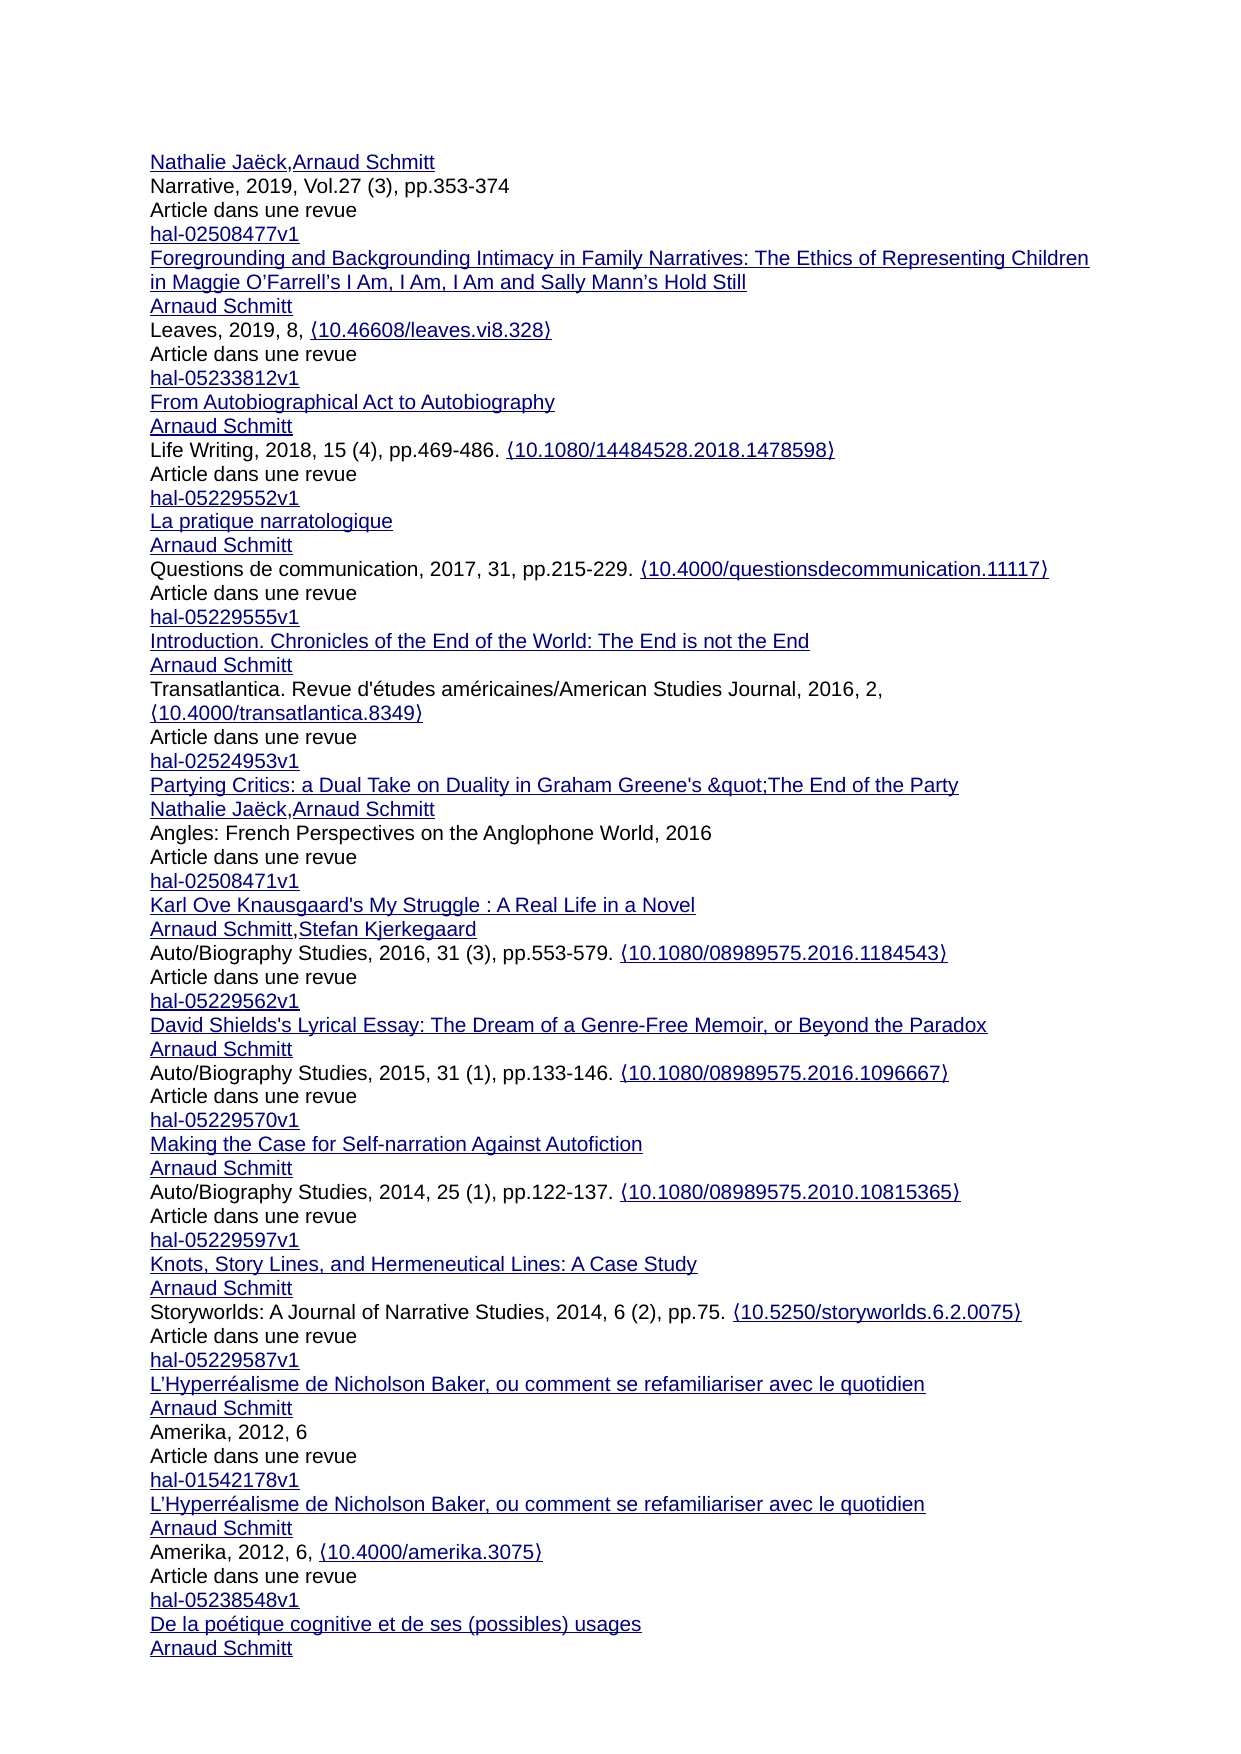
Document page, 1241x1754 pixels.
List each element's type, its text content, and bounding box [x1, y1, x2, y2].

table_cell Making the Case for Self-narration Against Autofiction Arnaud Schmitt Auto/Biography Studies, 2014, 25 (1), pp.122-137. ⟨10.1080/08989575.2010.10815365⟩ Article dans une revue hal-05229597v1 [150, 1132, 1090, 1252]
table_cell David Shields's Lyrical Essay: The Dream of a Genre-Free Memoir, or Beyond the Paradox Arnaud Schmitt Auto/Biography Studies, 2015, 31 (1), pp.133-146. ⟨10.1080/08989575.2016.1096667⟩ Article dans une revue hal-05229570v1 [150, 1013, 1090, 1132]
table_cell La pratique narratologique Arnaud Schmitt Questions de communication, 2017, 31, pp.215-229. ⟨10.4000/questionsdecommunication.11117⟩ Article dans une revue hal-05229555v1 [150, 509, 1090, 629]
table_cell Nathalie Jaëck,Arnaud Schmitt Narrative, 2019, Vol.27 (3), pp.353-374 Article dans une revue hal-02508477v1 [150, 150, 1090, 246]
table_cell Knots, Story Lines, and Hermeneutical Lines: A Case Study Arnaud Schmitt Storyworlds: A Journal of Narrative Studies, 2014, 6 (2), pp.75. ⟨10.5250/storyworlds.6.2.0075⟩ Article dans une revue hal-05229587v1 [150, 1252, 1090, 1372]
table_cell Partying Critics: a Dual Take on Duality in Graham Greene's &quot;The End of the Party Nathalie Jaëck,Arnaud Schmitt Angles: French Perspectives on the Anglophone World, 2016 Article dans une revue hal-02508471v1 [150, 773, 1090, 893]
table_cell Foregrounding and Backgrounding Intimacy in Family Narratives: The Ethics of Representing Children [150, 246, 1090, 267]
table_cell L’Hyperréalisme de Nicholson Baker, ou comment se refamiliariser avec le quotidien Arnaud Schmitt Amerika, 2012, 6, ⟨10.4000/amerika.3075⟩ Article dans une revue hal-05238548v1 [150, 1492, 1090, 1611]
table_cell Karl Ove Knausgaard's My Struggle : A Real Life in a Novel Arnaud Schmitt,Stefan Kjerkegaard Auto/Biography Studies, 2016, 31 (3), pp.553-579. ⟨10.1080/08989575.2016.1184543⟩ Article dans une revue hal-05229562v1 [150, 893, 1090, 1012]
table_cell From Autobiographical Act to Autobiography Arnaud Schmitt Life Writing, 2018, 15 (4), pp.469-486. ⟨10.1080/14484528.2018.1478598⟩ Article dans une revue hal-05229552v1 [150, 390, 1090, 509]
table_cell in Maggie O’Farrell’s I Am, I Am, I Am and Sally Mann’s Hold Still Arnaud Schmitt Leaves, 2019, 8, ⟨10.46608/leaves.vi8.328⟩ Article dans une revue hal-05233812v1 [150, 268, 1090, 389]
table_cell De la poétique cognitive et de ses (possibles) usages Arnaud Schmitt [150, 1611, 1090, 1659]
table_cell L’Hyperréalisme de Nicholson Baker, ou comment se refamiliariser avec le quotidien Arnaud Schmitt Amerika, 2012, 6 Article dans une revue hal-01542178v1 [150, 1372, 1090, 1492]
table_cell Introduction. Chronicles of the End of the World: The End is not the End Arnaud Schmitt Transatlantica. Revue d'études américaines/American Studies Journal, 2016, 2, ⟨10.4000/transatlantica.8349⟩ Article dans une revue hal-02524953v1 [150, 629, 1090, 773]
